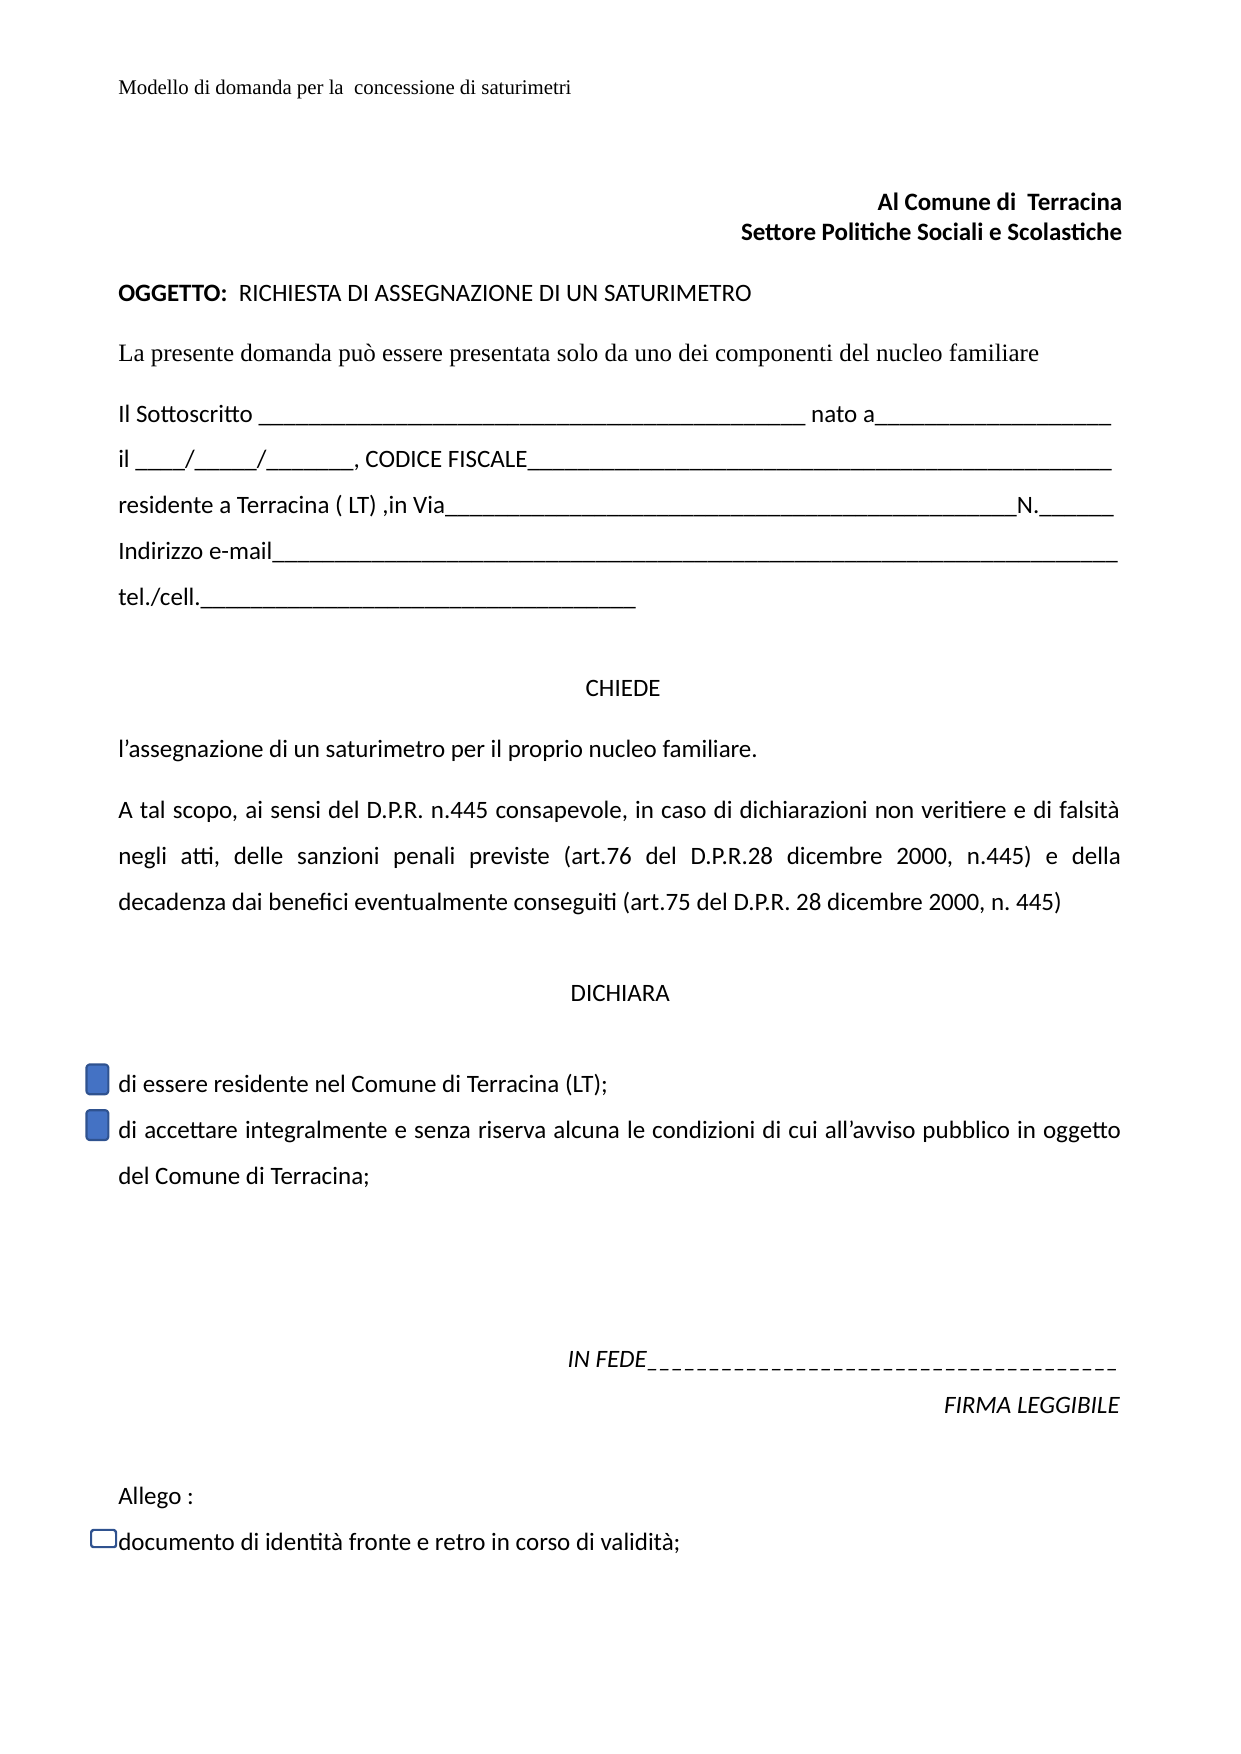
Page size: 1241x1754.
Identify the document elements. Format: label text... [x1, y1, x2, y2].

text il ____/_____/_______, CODICE FISCALE_______________________________________________ residente a Terracina ( LT) ,in Via______________________________________________N.______ Indirizzo e-mail____________________________________________________________________ tel./cell.___________________________________ [118, 443, 1122, 611]
text Allego : [118, 1480, 1122, 1511]
text FIRMA LEGGIBILE [118, 1389, 1122, 1419]
text La presente domanda può essere presentata solo da uno dei componenti del nucleo familiare [118, 338, 1122, 367]
text l’assegnazione di un saturimetro per il proprio nucleo familiare. [118, 733, 1122, 764]
text A tal scopo, ai sensi del D.P.R. n.445 consapevole, in caso di dichiarazioni non veritiere e di falsità negli atti, delle sanzioni penali previste (art.76 del D.P.R.28 dicembre 2000, n.445) e della decadenza dai benefici eventualmente conseguiti (art.75 del D.P.R. 28 dicembre 2000, n. 445) [118, 794, 1122, 916]
text IN FEDE______________________________________ [118, 1343, 1122, 1373]
text Settore Politiche Sociali e Scolastiche [118, 216, 1122, 247]
text OGGETTO: RICHIESTA DI ASSEGNAZIONE DI UN SATURIMETRO [118, 277, 1122, 308]
text DICHIARA [118, 977, 1122, 1008]
text documento di identità fronte e retro in corso di validità; [118, 1526, 1122, 1556]
text Al Comune di Terracina [118, 186, 1122, 216]
text di accettare integralmente e senza riserva alcuna le condizioni di cui all’avviso pubblico in oggetto del Comune di Terracina; [118, 1114, 1122, 1191]
text di essere residente nel Comune di Terracina (LT); [118, 1069, 1122, 1099]
text Il Sottoscritto ____________________________________________ nato a___________________ [118, 398, 1122, 428]
text CHIEDE [118, 672, 1122, 703]
